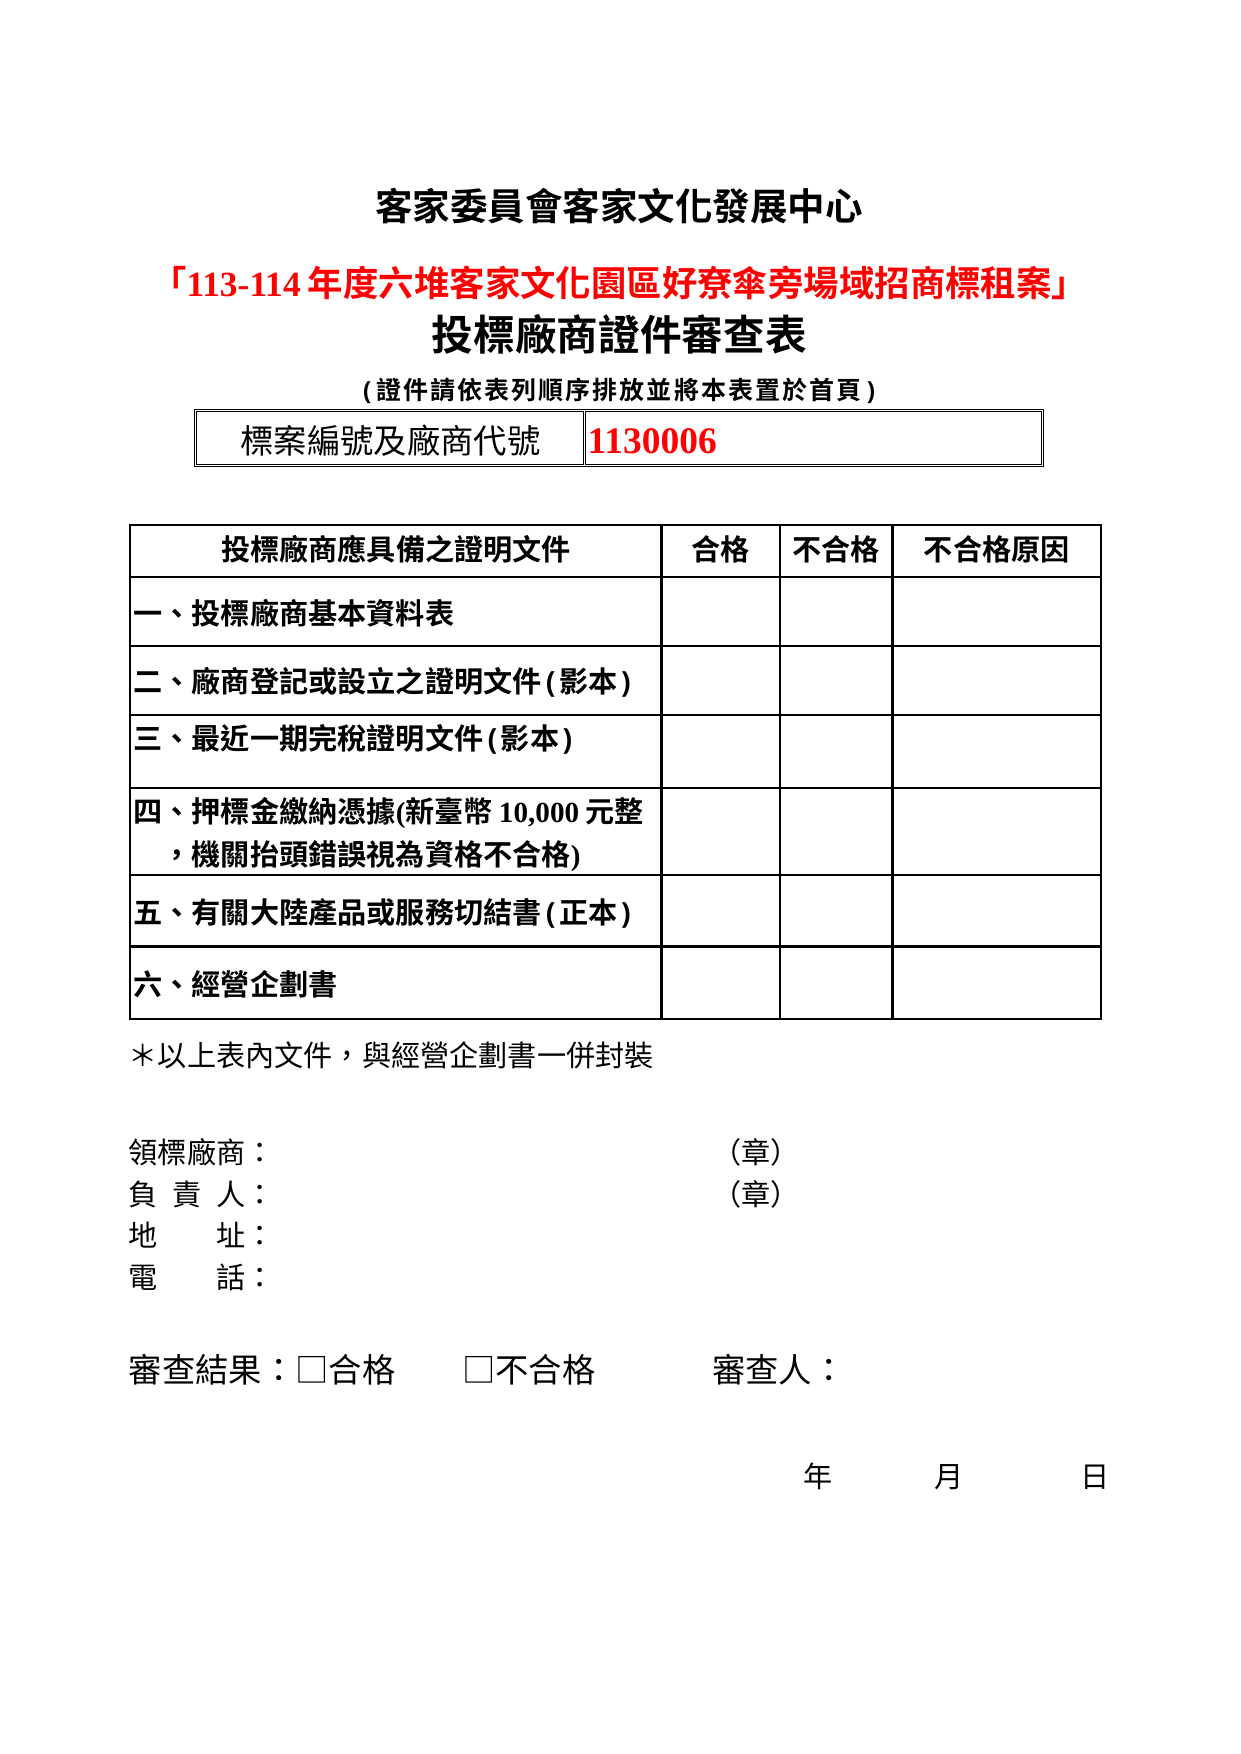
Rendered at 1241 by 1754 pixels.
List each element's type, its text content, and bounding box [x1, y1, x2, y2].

table_cell [781, 647, 891, 714]
text 地 址： [128, 1213, 1098, 1255]
text 領標廠商： （章） [128, 1130, 1098, 1172]
table_cell [663, 578, 779, 645]
table_cell [663, 647, 779, 714]
table_cell [781, 789, 891, 873]
text 電 話： [128, 1255, 1098, 1297]
table_cell 六、經營企劃書 [131, 948, 660, 1018]
text 「113-114年度六堆客家文化園區好尞傘旁場域招商標租案」 [128, 230, 1109, 313]
table_cell [894, 716, 1100, 787]
table_cell [663, 876, 779, 945]
table_header 投標廠商應具備之證明文件 [131, 526, 660, 576]
text 投標廠商證件審查表 [128, 313, 1109, 359]
table_cell [663, 948, 779, 1018]
table_header 1130006 [586, 412, 1041, 464]
table_header 標案編號及廠商代號 [197, 412, 583, 464]
text 審查結果：□合格 □不合格 審查人： [128, 1354, 1109, 1389]
table_cell [894, 789, 1100, 873]
table_cell [894, 948, 1100, 1018]
table_cell [781, 948, 891, 1018]
table_cell [781, 578, 891, 645]
text 負 責 人： （章） [128, 1172, 1098, 1213]
table_cell 二、廠商登記或設立之證明文件(影本) [131, 647, 660, 714]
table_cell [894, 647, 1100, 714]
table_cell [894, 876, 1100, 945]
table_cell [663, 716, 779, 787]
text (證件請依表列順序排放並將本表置於首頁) [128, 359, 1109, 409]
table_cell 三、最近一期完稅證明文件(影本) [131, 716, 660, 787]
table_cell 五、有關大陸產品或服務切結書(正本) [131, 876, 660, 945]
text 年 月 日 [128, 1453, 1109, 1496]
table_cell [663, 789, 779, 873]
table_header 不合格 [781, 526, 891, 576]
table_cell 四、押標金繳納憑據(新臺幣10,000元整 ，機關抬頭錯誤視為資格不合格) [131, 789, 660, 873]
table_header 合格 [663, 526, 779, 576]
text ＊以上表內文件，與經營企劃書一併封裝 [128, 1033, 1109, 1075]
text 客家委員會客家文化發展中心 [128, 184, 1109, 230]
table_cell [781, 716, 891, 787]
table_header 不合格原因 [894, 526, 1100, 576]
table_cell 一、投標廠商基本資料表 [131, 578, 660, 645]
table_cell [781, 876, 891, 945]
table_cell [894, 578, 1100, 645]
